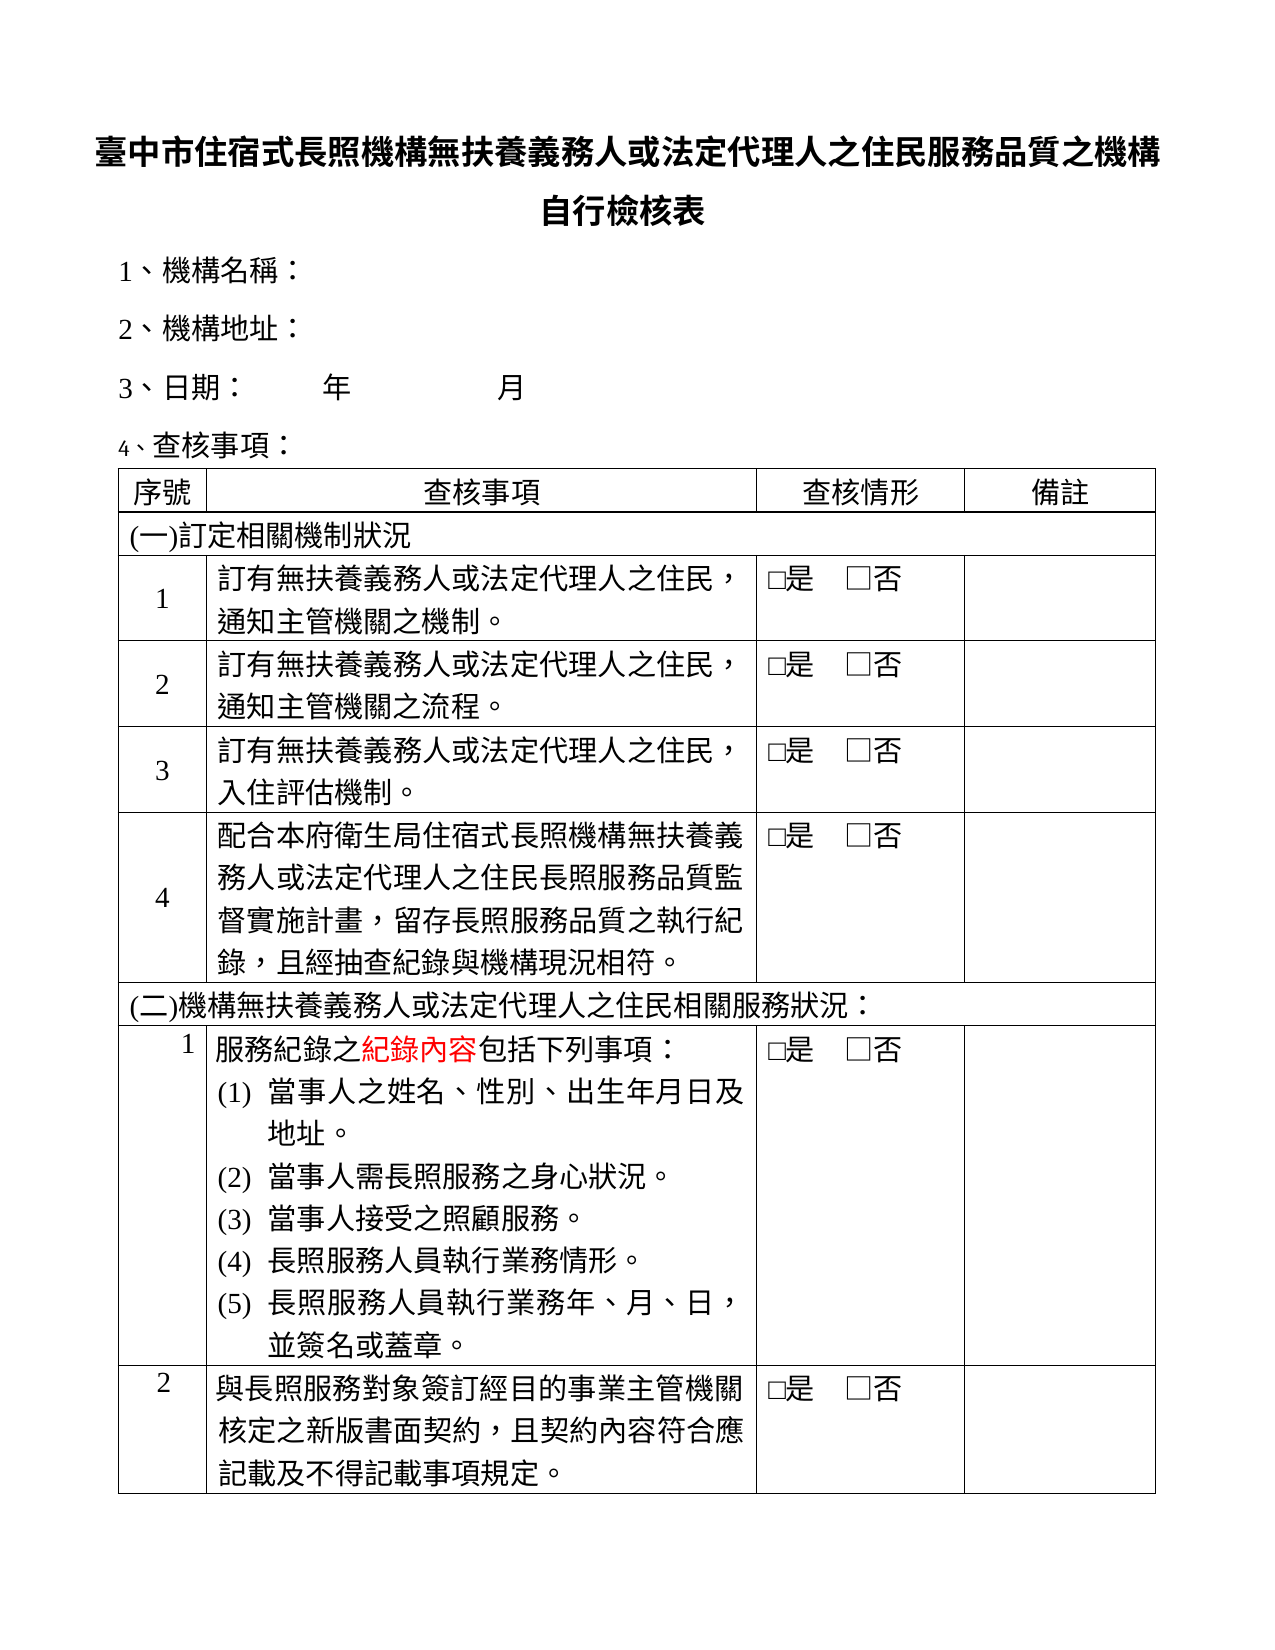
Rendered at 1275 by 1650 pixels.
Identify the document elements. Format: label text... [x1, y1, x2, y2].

table_cell [965, 556, 1155, 640]
table_cell 1 [119, 1026, 206, 1364]
table_cell □是 □否 [757, 813, 964, 982]
table_cell (二)機構無扶養義務人或法定代理人之住民相關服務狀況： [119, 983, 1155, 1025]
list 日期： 年 月 [118, 351, 1157, 410]
list 查核事項： [118, 410, 1157, 468]
table_cell 2 [119, 641, 206, 726]
table_header 序號 [119, 469, 206, 511]
table_cell 與長照服務對象簽訂經目的事業主管機關核定之新版書面契約，且契約內容符合應記載及不得記載事項規定。 [207, 1366, 756, 1492]
table_cell [965, 641, 1155, 726]
table_cell 訂有無扶養義務人或法定代理人之住民，通知主管機關之流程。 [207, 641, 756, 726]
table_cell 服務紀錄之紀錄內容包括下列事項： 當事人之姓名、性別、出生年月日及地址。 當事人需長照服務之身心狀況。 當事人接受之照顧服務。 長照服務人員執行業務情形。 長照服務人員執行業務年、月、日，並簽名或蓋章。 [207, 1026, 756, 1364]
table_header 備註 [965, 469, 1155, 511]
table_cell □是 □否 [757, 641, 964, 726]
table_cell [965, 1026, 1155, 1364]
table_header 查核事項 [207, 469, 756, 511]
table_cell □是 □否 [757, 727, 964, 812]
table_cell 訂有無扶養義務人或法定代理人之住民，通知主管機關之機制。 [207, 556, 756, 640]
table_cell □是 □否 [757, 1366, 964, 1492]
table_cell 訂有無扶養義務人或法定代理人之住民，入住評估機制。 [207, 727, 756, 812]
table_cell [965, 727, 1155, 812]
table_cell 1 [119, 556, 206, 640]
table_cell (一)訂定相關機制狀況 [119, 513, 1155, 555]
text 臺中市住宿式長照機構無扶養義務人或法定代理人之住民服務品質之機構 [88, 118, 1166, 176]
table_cell [965, 813, 1155, 982]
table_cell 3 [119, 727, 206, 812]
table_cell 配合本府衛生局住宿式長照機構無扶養義務人或法定代理人之住民長照服務品質監督實施計畫，留存長照服務品質之執行紀錄，且經抽查紀錄與機構現況相符。 [207, 813, 756, 982]
table_header 查核情形 [757, 469, 964, 511]
list 機構名稱： [118, 235, 1157, 293]
table_cell [965, 1366, 1155, 1492]
table_cell 2 [119, 1366, 206, 1492]
list 機構地址： [118, 293, 1157, 351]
table_cell 4 [119, 813, 206, 982]
table_cell □是 □否 [757, 1026, 964, 1364]
text 自行檢核表 [88, 176, 1157, 235]
table_cell □是 □否 [757, 556, 964, 640]
